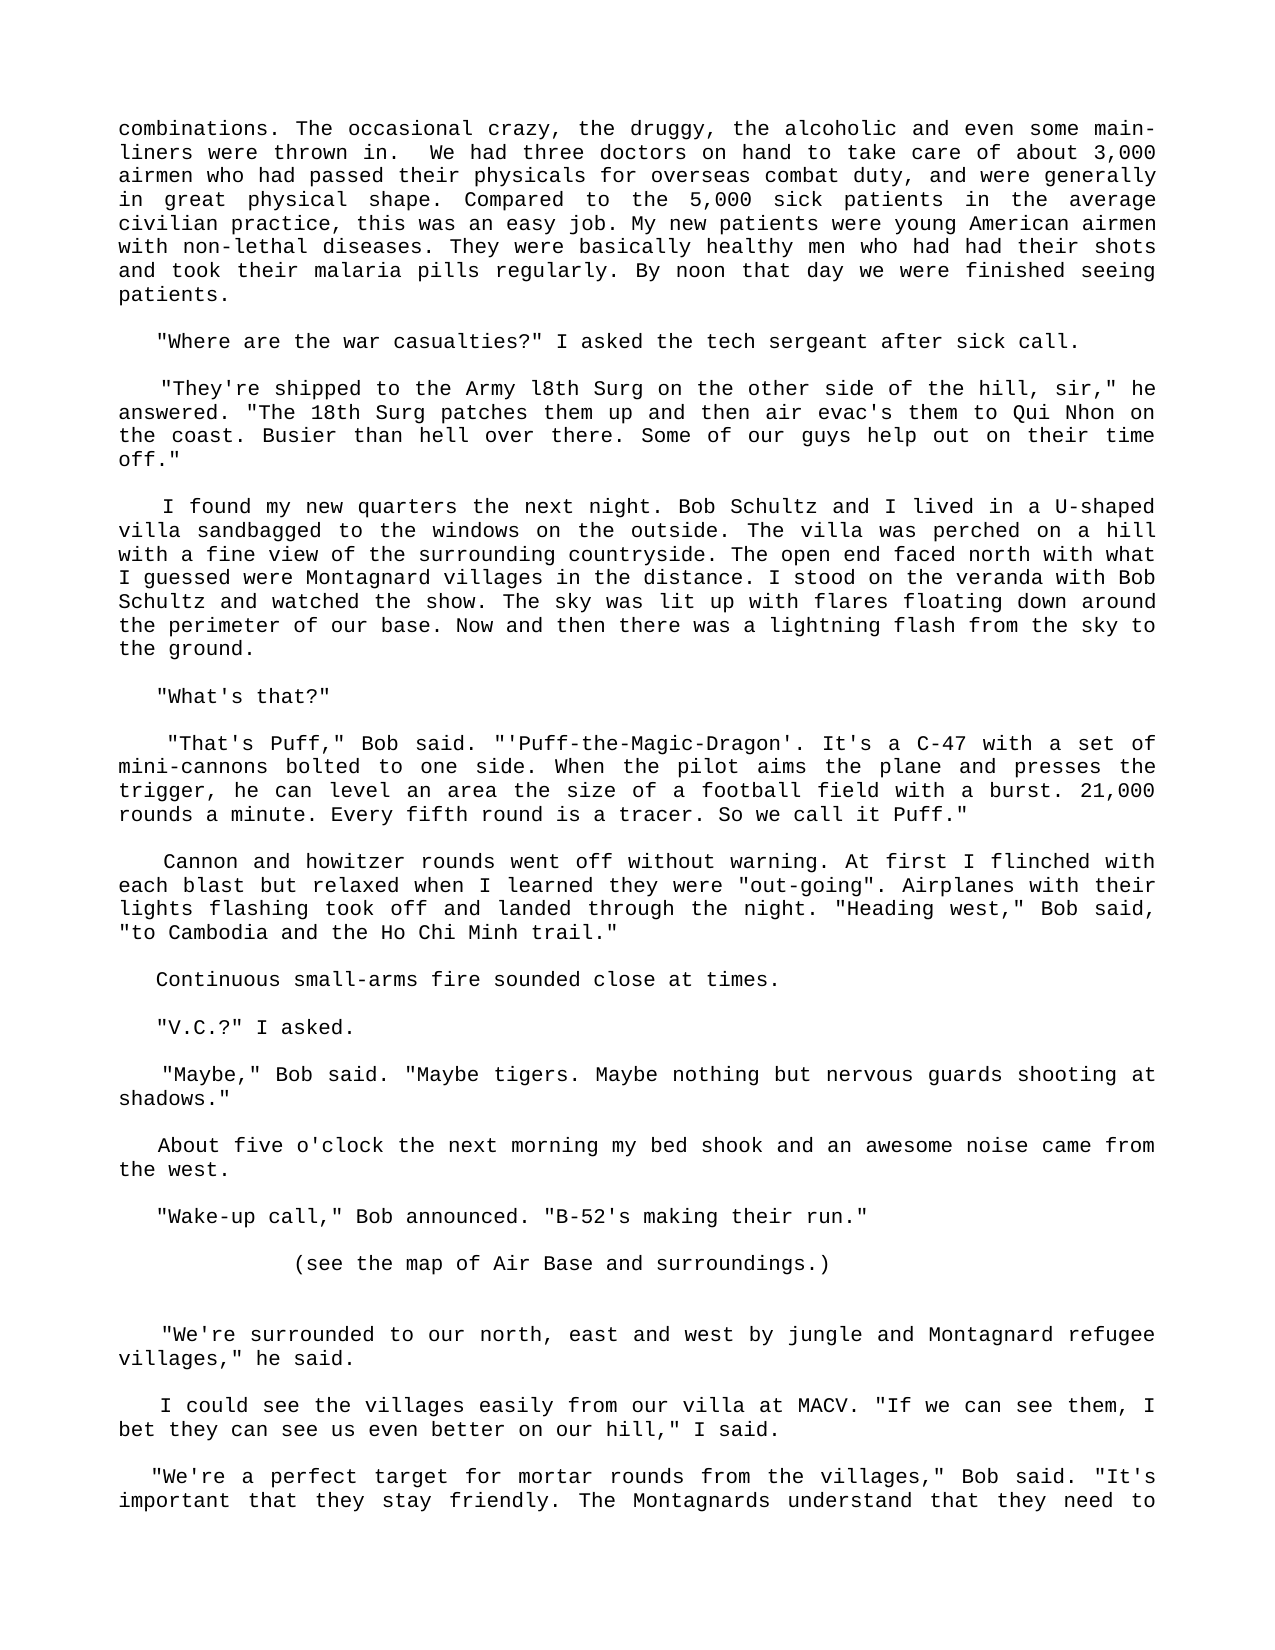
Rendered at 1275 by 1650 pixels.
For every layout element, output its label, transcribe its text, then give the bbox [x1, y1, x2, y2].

text "We're surrounded to our north, east and west by jungle and Montagnard refugee villages," he said. [118, 1324, 1157, 1371]
text Cannon and howitzer rounds went off without warning. At first I flinched with each blast but relaxed when I learned they were "out-going". Airplanes with their lights flashing took off and landed through the night. "Heading west," Bob said, "to Cambodia and the Ho Chi Minh trail." [118, 851, 1157, 946]
text "That's Puff," Bob said. "'Puff-the-Magic-Dragon'. It's a C-47 with a set of mini-cannons bolted to one side. When the pilot aims the plane and presses the trigger, he can level an area the size of a football field with a burst. 21,000 rounds a minute. Every fifth round is a tracer. So we call it Puff." [118, 733, 1157, 827]
text "Wake-up call," Bob announced. "B-52's making their run." [118, 1206, 1157, 1229]
text "Maybe," Bob said. "Maybe tigers. Maybe nothing but nervous guards shooting at shadows." [118, 1064, 1157, 1111]
text I could see the villages easily from our villa at MACV. "If we can see them, I bet they can see us even better on our hill," I said. [118, 1395, 1157, 1442]
text combinations. The occasional crazy, the druggy, the alcoholic and even some main-liners were thrown in. We had three doctors on hand to take care of about 3,000 airmen who had passed their physicals for overseas combat duty, and were generally in great physical shape. Compared to the 5,000 sick patients in the average civilian practice, this was an easy job. My new patients were young American airmen with non-lethal diseases. They were basically healthy men who had had their shots and took their malaria pills regularly. By noon that day we were finished seeing patients. [118, 118, 1157, 307]
text "We're a perfect target for mortar rounds from the villages," Bob said. "It's important that they stay friendly. The Montagnards understand that they need to [118, 1466, 1157, 1513]
text "What's that?" [118, 686, 1157, 709]
text "They're shipped to the Army l8th Surg on the other side of the hill, sir," he answered. "The 18th Surg patches them up and then air evac's them to Qui Nhon on the coast. Busier than hell over there. Some of our guys help out on their time off." [118, 378, 1157, 473]
text (see the map of Air Base and surroundings.) [118, 1253, 1157, 1277]
text "V.C.?" I asked. [118, 1017, 1157, 1040]
text "Where are the war casualties?" I asked the tech sergeant after sick call. [118, 331, 1157, 354]
text Continuous small-arms fire sounded close at times. [118, 969, 1157, 993]
text About five o'clock the next morning my bed shook and an awesome noise came from the west. [118, 1135, 1157, 1182]
text I found my new quarters the next night. Bob Schultz and I lived in a U-shaped villa sandbagged to the windows on the outside. The villa was perched on a hill with a fine view of the surrounding countryside. The open end faced north with what I guessed were Montagnard villages in the distance. I stood on the veranda with Bob Schultz and watched the show. The sky was lit up with flares floating down around the perimeter of our base. Now and then there was a lightning flash from the sky to the ground. [118, 496, 1157, 662]
